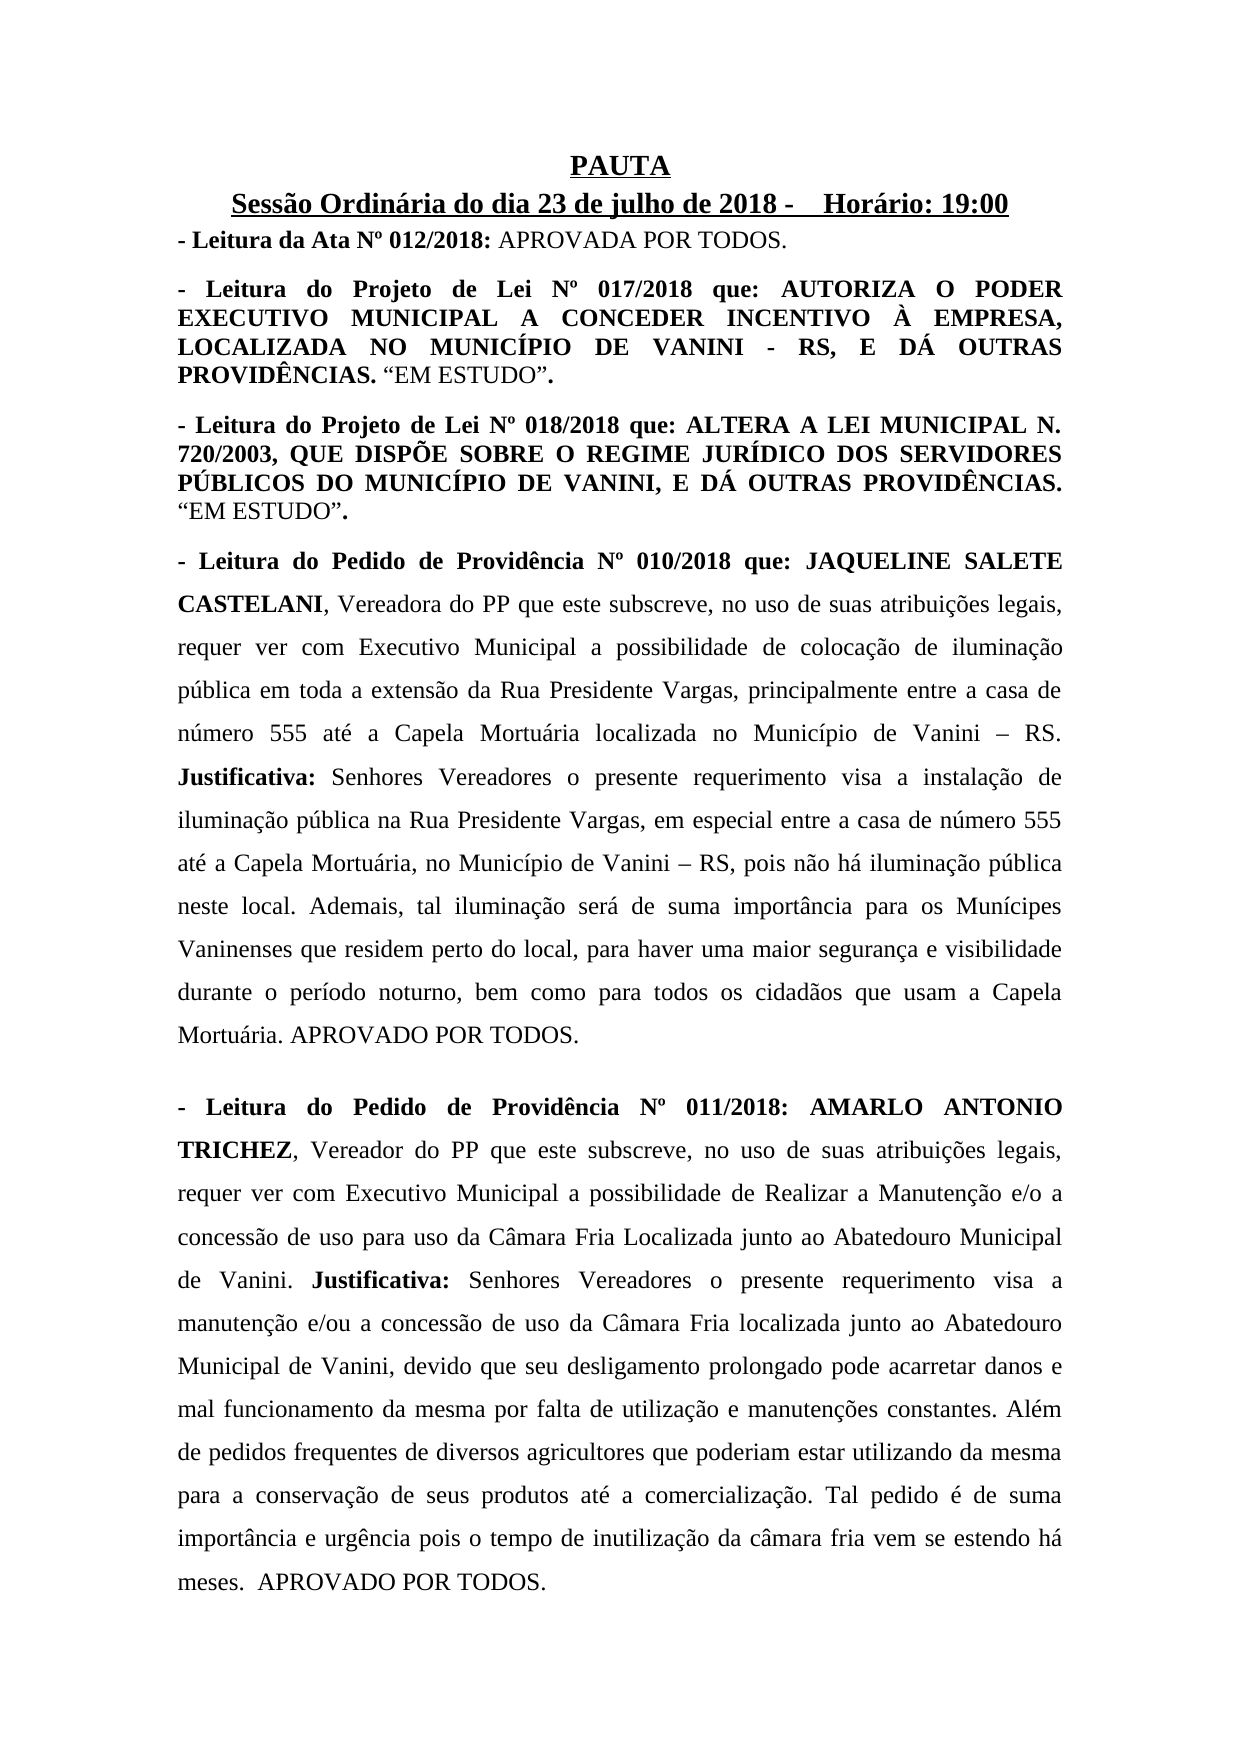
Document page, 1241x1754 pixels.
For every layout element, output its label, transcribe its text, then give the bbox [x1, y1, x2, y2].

text - Leitura do Pedido de Providência Nº 010/2018 que: JAQUELINE SALETE CASTELANI, Vereadora do PP que este subscreve, no uso de suas atribuições legais, requer ver com Executivo Municipal a possibilidade de colocação de iluminação pública em toda a extensão da Rua Presidente Vargas, principalmente entre a casa de número 555 até a Capela Mortuária localizada no Município de Vanini – RS. Justificativa: Senhores Vereadores o presente requerimento visa a instalação de iluminação pública na Rua Presidente Vargas, em especial entre a casa de número 555 até a Capela Mortuária, no Município de Vanini – RS, pois não há iluminação pública neste local. Ademais, tal iluminação será de suma importância para os Munícipes Vaninenses que residem perto do local, para haver uma maior segurança e visibilidade durante o período noturno, bem como para todos os cidadãos que usam a Capela Mortuária. APROVADO POR TODOS. [177, 546, 1063, 1049]
text - Leitura da Ata Nº 012/2018: APROVADA POR TODOS. [177, 225, 1063, 253]
text PAUTA [177, 148, 1063, 181]
text - Leitura do Projeto de Lei Nº 017/2018 que: AUTORIZA O PODER EXECUTIVO MUNICIPAL A CONCEDER INCENTIVO À EMPRESA, LOCALIZADA NO MUNICÍPIO DE VANINI - RS, E DÁ OUTRAS PROVIDÊNCIAS. “EM ESTUDO”. [177, 274, 1063, 389]
text Sessão Ordinária do dia 23 de julho de 2018 - Horário: 19:00 [177, 186, 1063, 220]
text - Leitura do Pedido de Providência Nº 011/2018: AMARLO ANTONIO TRICHEZ, Vereador do PP que este subscreve, no uso de suas atribuições legais, requer ver com Executivo Municipal a possibilidade de Realizar a Manutenção e/o a concessão de uso para uso da Câmara Fria Localizada junto ao Abatedouro Municipal de Vanini. Justificativa: Senhores Vereadores o presente requerimento visa a manutenção e/ou a concessão de uso da Câmara Fria localizada junto ao Abatedouro Municipal de Vanini, devido que seu desligamento prolongado pode acarretar danos e mal funcionamento da mesma por falta de utilização e manutenções constantes. Além de pedidos frequentes de diversos agricultores que poderiam estar utilizando da mesma para a conservação de seus produtos até a comercialização. Tal pedido é de suma importância e urgência pois o tempo de inutilização da câmara fria vem se estendo há meses. APROVADO POR TODOS. [177, 1092, 1063, 1595]
text - Leitura do Projeto de Lei Nº 018/2018 que: ALTERA A LEI MUNICIPAL N. 720/2003, QUE DISPÕE SOBRE O REGIME JURÍDICO DOS SERVIDORES PÚBLICOS DO MUNICÍPIO DE VANINI, E DÁ OUTRAS PROVIDÊNCIAS. “EM ESTUDO”. [177, 410, 1063, 525]
